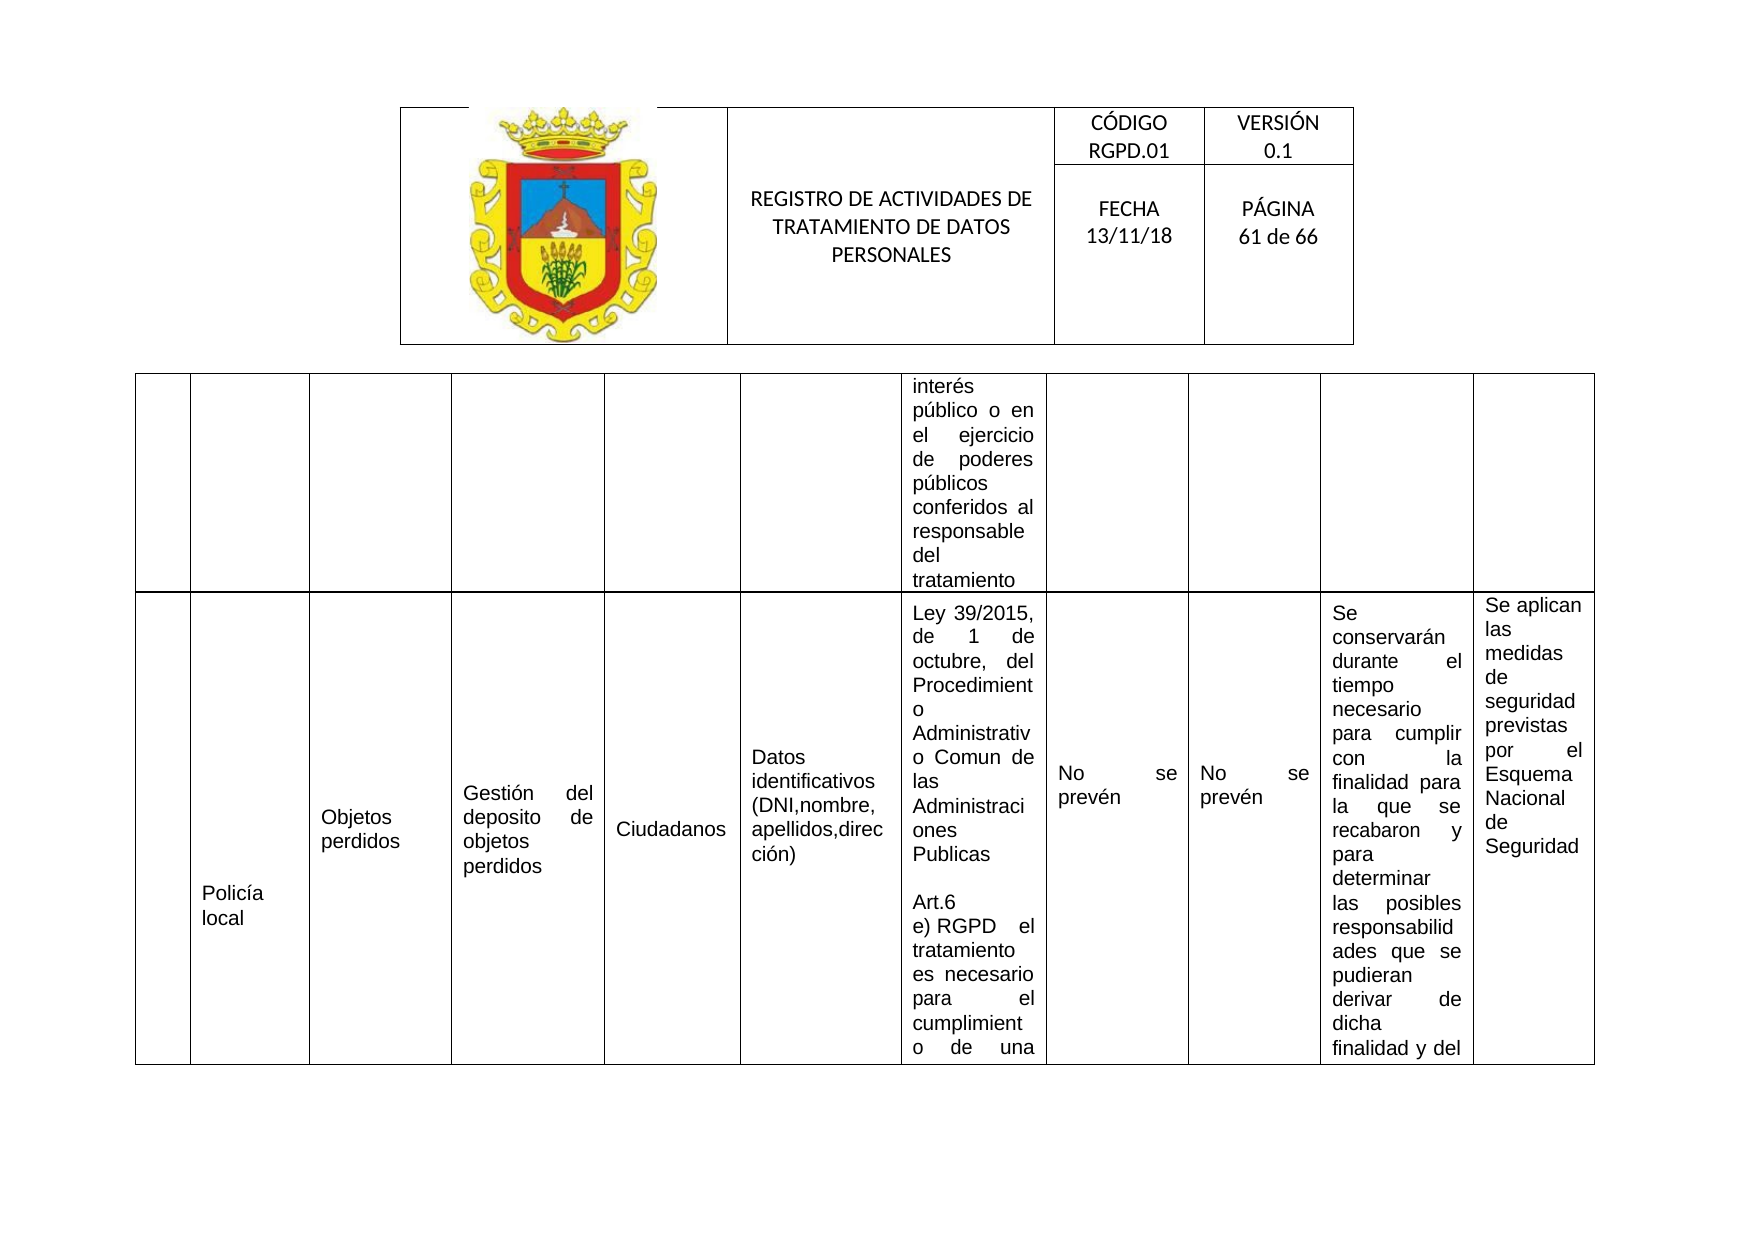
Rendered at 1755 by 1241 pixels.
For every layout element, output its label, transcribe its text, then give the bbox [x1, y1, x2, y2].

table_cell del de [555, 593, 604, 1064]
table_cell se [1276, 593, 1320, 1064]
table_cell Ciudadanos [605, 593, 740, 1064]
table_cell Policía local [191, 593, 309, 1064]
table_cell Gestión deposito objetos perdidos [452, 593, 554, 1064]
table_header [605, 374, 740, 591]
table_cell Ley 39/2015, de 1 de octubre, del Procedimient o Administrativ o Comun de las Administraci ones Publicas Art.6 e) RGPD el tratamiento es necesario para el cumplimient o de una [902, 593, 1046, 1064]
table_header [1047, 374, 1188, 591]
table_header [191, 374, 309, 591]
table_header interés público o en el ejercicio de poderes públicos conferidos al responsable del tratamiento [902, 374, 1046, 591]
table_header [452, 374, 604, 591]
table_cell PÁGINA 61 de 66 [1205, 165, 1353, 344]
table_cell Se conservarán durante el tiempo necesario para cumplir con la finalidad para la que se recabaron y para determinar las posibles responsabilid ades que se pudieran derivar de dicha finalidad y del [1321, 593, 1473, 1064]
table_header [1189, 374, 1320, 591]
table_header [401, 108, 727, 344]
table_cell Objetos perdidos [310, 593, 451, 1064]
table_header [136, 374, 190, 591]
table_cell Se aplican las medidas de seguridad previstas por el Esquema Nacional de Seguridad [1474, 593, 1594, 1064]
table_header [741, 374, 901, 591]
table_cell se [1139, 593, 1188, 1064]
table_cell [136, 593, 190, 1064]
table_cell FECHA 13/11/18 [1055, 165, 1204, 344]
table_cell Datos identificativos (DNI,nombre, apellidos,direc ción) [741, 593, 901, 1064]
table_header [1321, 374, 1473, 591]
table_header VERSIÓN 0.1 [1205, 108, 1353, 164]
table_header CÓDIGO RGPD.01 [1055, 108, 1204, 164]
table_cell No prevén [1047, 593, 1139, 1064]
table_header REGISTRO DE ACTIVIDADES DE TRATAMIENTO DE DATOS PERSONALES [728, 108, 1054, 344]
table_header [310, 374, 451, 591]
table_cell No prevén [1189, 593, 1276, 1064]
table_header [1474, 374, 1594, 591]
